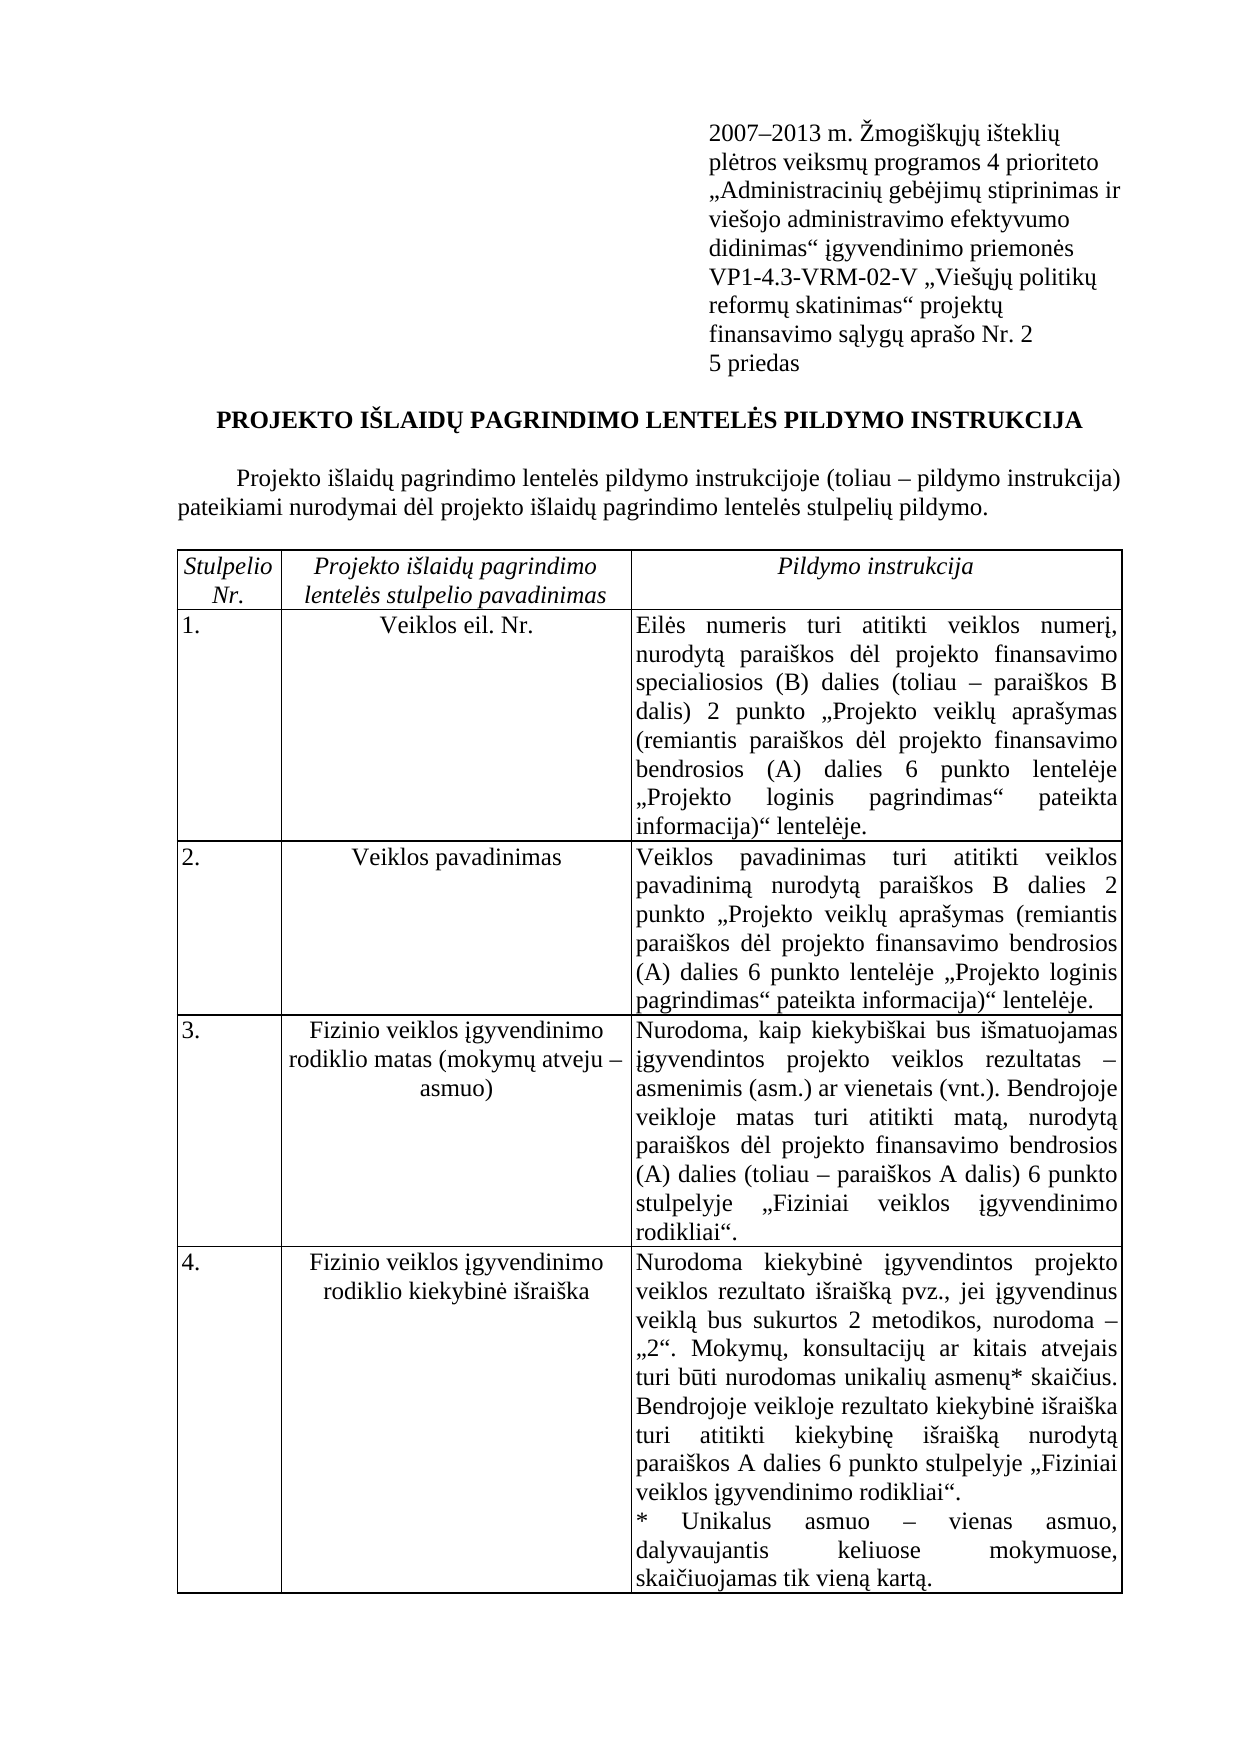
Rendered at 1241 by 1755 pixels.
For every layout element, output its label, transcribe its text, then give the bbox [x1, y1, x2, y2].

table_header Projekto išlaidų pagrindimo lentelės stulpelio pavadinimas [282, 551, 631, 608]
table_header Pildymo instrukcija [632, 551, 1121, 608]
text PROJEKTO IŠLAIDŲ PAGRINDIMO LENTELĖS PILDYMO INSTRUKCIJA [177, 406, 1122, 434]
text viešojo administravimo efektyvumo [177, 204, 1122, 233]
table_cell Fizinio veiklos įgyvendinimo rodiklio matas (mokymų atveju – asmuo) [282, 1016, 631, 1246]
table_cell Veiklos eil. Nr. [282, 610, 631, 840]
text finansavimo sąlygų aprašo Nr. 2 [177, 319, 1122, 348]
text 5 priedas [177, 348, 1122, 377]
table_cell 1. [178, 610, 281, 840]
text „Administracinių gebėjimų stiprinimas ir [177, 176, 1122, 204]
table_cell Nurodoma kiekybinė įgyvendintos projekto veiklos rezultato išraišką pvz., jei įgyvendinus veiklą bus sukurtos 2 metodikos, nurodoma – „2“. Mokymų, konsultacijų ar kitais atvejais turi būti nurodomas unikalių asmenų* skaičius. Bendrojoje veikloje rezultato kiekybinė išraiška turi atitikti kiekybinę išraišką nurodytą paraiškos A dalies 6 punkto stulpelyje „Fiziniai veiklos įgyvendinimo rodikliai“. * Unikalus asmuo – vienas asmuo, dalyvaujantis keliuose mokymuose, skaičiuojamas tik vieną kartą. [632, 1247, 1121, 1592]
table_cell Eilės numeris turi atitikti veiklos numerį, nurodytą paraiškos dėl projekto finansavimo specialiosios (B) dalies (toliau – paraiškos B dalis) 2 punkto „Projekto veiklų aprašymas (remiantis paraiškos dėl projekto finansavimo bendrosios (A) dalies 6 punkto lentelėje „Projekto loginis pagrindimas“ pateikta informacija)“ lentelėje. [632, 610, 1121, 840]
table_header Stulpelio Nr. [178, 551, 281, 608]
text plėtros veiksmų programos 4 prioriteto [177, 147, 1122, 176]
table_cell 3. [178, 1016, 281, 1246]
table_cell 2. [178, 842, 281, 1014]
table_cell 4. [178, 1247, 281, 1592]
table_cell Veiklos pavadinimas [282, 842, 631, 1014]
text didinimas“ įgyvendinimo priemonės [177, 233, 1122, 262]
text reformų skatinimas“ projektų [177, 291, 1122, 319]
table_cell Veiklos pavadinimas turi atitikti veiklos pavadinimą nurodytą paraiškos B dalies 2 punkto „Projekto veiklų aprašymas (remiantis paraiškos dėl projekto finansavimo bendrosios (A) dalies 6 punkto lentelėje „Projekto loginis pagrindimas“ pateikta informacija)“ lentelėje. [632, 842, 1121, 1014]
table_cell Nurodoma, kaip kiekybiškai bus išmatuojamas įgyvendintos projekto veiklos rezultatas – asmenimis (asm.) ar vienetais (vnt.). Bendrojoje veikloje matas turi atitikti matą, nurodytą paraiškos dėl projekto finansavimo bendrosios (A) dalies (toliau – paraiškos A dalis) 6 punkto stulpelyje „Fiziniai veiklos įgyvendinimo rodikliai“. [632, 1016, 1121, 1246]
text Projekto išlaidų pagrindimo lentelės pildymo instrukcijoje (toliau – pildymo instrukcija) pateikiami nurodymai dėl projekto išlaidų pagrindimo lentelės stulpelių pildymo. [177, 463, 1122, 521]
text VP1-4.3-VRM-02-V „Viešųjų politikų [177, 262, 1122, 291]
table_cell Fizinio veiklos įgyvendinimo rodiklio kiekybinė išraiška [282, 1247, 631, 1592]
text 2007–2013 m. Žmogiškųjų išteklių [177, 118, 1122, 147]
